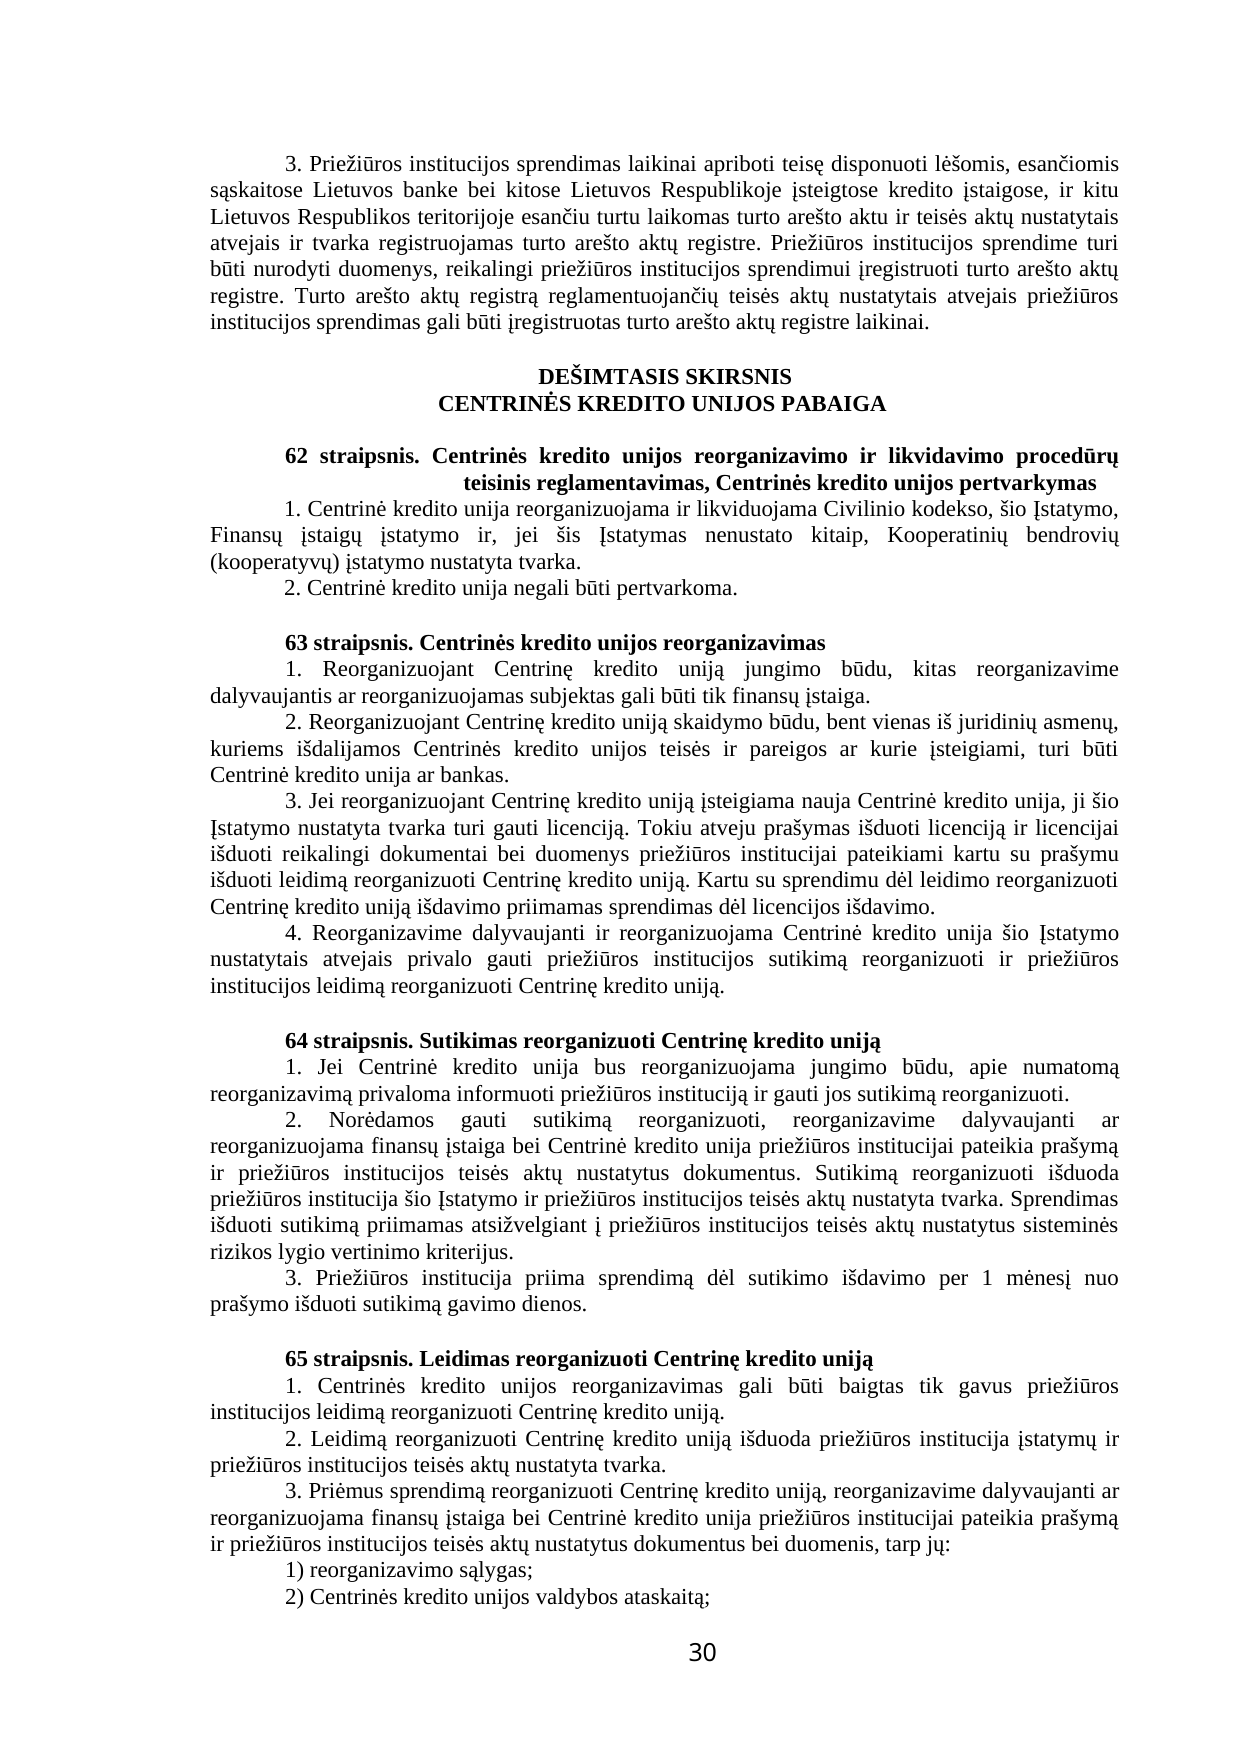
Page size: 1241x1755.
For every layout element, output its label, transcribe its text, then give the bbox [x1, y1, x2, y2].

text 1. Jei Centrinė kredito unija bus reorganizuojama jungimo būdu, apie numatomą reorganizavimą privaloma informuoti priežiūros instituciją ir gauti jos sutikimą reorganizuoti. [210, 1053, 1120, 1106]
text 2. Reorganizuojant Centrinę kredito uniją skaidymo būdu, bent vienas iš juridinių asmenų, kuriems išdalijamos Centrinės kredito unijos teisės ir pareigos ar kurie įsteigiami, turi būti Centrinė kredito unija ar bankas. [210, 708, 1120, 787]
text 2. Norėdamos gauti sutikimą reorganizuoti, reorganizavime dalyvaujanti ar reorganizuojama finansų įstaiga bei Centrinė kredito unija priežiūros institucijai pateikia prašymą ir priežiūros institucijos teisės aktų nustatytus dokumentus. Sutikimą reorganizuoti išduoda priežiūros institucija šio Įstatymo ir priežiūros institucijos teisės aktų nustatyta tvarka. Sprendimas išduoti sutikimą priimamas atsižvelgiant į priežiūros institucijos teisės aktų nustatytus sisteminės rizikos lygio vertinimo kriterijus. [210, 1106, 1120, 1264]
text 62 straipsnis. Centrinės kredito unijos reorganizavimo ir likvidavimo procedūrų teisinis reglamentavimas, Centrinės kredito unijos pertvarkymas [285, 442, 1120, 495]
text 1. Centrinė kredito unija reorganizuojama ir likviduojama Civilinio kodekso, šio Įstatymo, Finansų įstaigų įstatymo ir, jei šis Įstatymas nenustato kitaip, Kooperatinių bendrovių (kooperatyvų) įstatymo nustatyta tvarka. [210, 495, 1120, 574]
text 1. Centrinės kredito unijos reorganizavimas gali būti baigtas tik gavus priežiūros institucijos leidimą reorganizuoti Centrinę kredito uniją. [210, 1372, 1120, 1424]
text 3. Jei reorganizuojant Centrinę kredito uniją įsteigiama nauja Centrinė kredito unija, ji šio Įstatymo nustatyta tvarka turi gauti licenciją. Tokiu atveju prašymas išduoti licenciją ir licencijai išduoti reikalingi dokumentai bei duomenys priežiūros institucijai pateikiami kartu su prašymu išduoti leidimą reorganizuoti Centrinę kredito uniją. Kartu su sprendimu dėl leidimo reorganizuoti Centrinę kredito uniją išdavimo priimamas sprendimas dėl licencijos išdavimo. [210, 787, 1120, 919]
text 64 straipsnis. Sutikimas reorganizuoti Centrinę kredito uniją [210, 1027, 1120, 1053]
text 3. Priėmus sprendimą reorganizuoti Centrinę kredito uniją, reorganizavime dalyvaujanti ar reorganizuojama finansų įstaiga bei Centrinė kredito unija priežiūros institucijai pateikia prašymą ir priežiūros institucijos teisės aktų nustatytus dokumentus bei duomenis, tarp jų: [210, 1477, 1120, 1556]
text 2. Leidimą reorganizuoti Centrinę kredito uniją išduoda priežiūros institucija įstatymų ir priežiūros institucijos teisės aktų nustatyta tvarka. [210, 1424, 1120, 1477]
text 2. Centrinė kredito unija negali būti pertvarkoma. [210, 574, 1120, 600]
text 1. Reorganizuojant Centrinę kredito uniją jungimo būdu, kitas reorganizavime dalyvaujantis ar reorganizuojamas subjektas gali būti tik finansų įstaiga. [210, 656, 1120, 708]
text 1) reorganizavimo sąlygas; [210, 1556, 1120, 1583]
text 63 straipsnis. Centrinės kredito unijos reorganizavimas [210, 629, 1120, 656]
text 4. Reorganizavime dalyvaujanti ir reorganizuojama Centrinė kredito unija šio Įstatymo nustatytais atvejais privalo gauti priežiūros institucijos sutikimą reorganizuoti ir priežiūros institucijos leidimą reorganizuoti Centrinę kredito uniją. [210, 919, 1120, 998]
text 3. Priežiūros institucijos sprendimas laikinai apriboti teisę disponuoti lėšomis, esančiomis sąskaitose Lietuvos banke bei kitose Lietuvos Respublikoje įsteigtose kredito įstaigose, ir kitu Lietuvos Respublikos teritorijoje esančiu turtu laikomas turto arešto aktu ir teisės aktų nustatytais atvejais ir tvarka registruojamas turto arešto aktų registre. Priežiūros institucijos sprendime turi būti nurodyti duomenys, reikalingi priežiūros institucijos sprendimui įregistruoti turto arešto aktų registre. Turto arešto aktų registrą reglamentuojančių teisės aktų nustatytais atvejais priežiūros institucijos sprendimas gali būti įregistruotas turto arešto aktų registre laikinai. [210, 150, 1120, 334]
text 2) Centrinės kredito unijos valdybos ataskaitą; [210, 1583, 1120, 1609]
text 3. Priežiūros institucija priima sprendimą dėl sutikimo išdavimo per 1 mėnesį nuo prašymo išduoti sutikimą gavimo dienos. [210, 1264, 1120, 1317]
text CENTRINĖS KREDITO UNIJOS PABAIGA [210, 389, 1120, 416]
text DEŠIMTASIS SKIRSNIS [210, 363, 1120, 389]
text 65 straipsnis. Leidimas reorganizuoti Centrinę kredito uniją [210, 1346, 1120, 1372]
